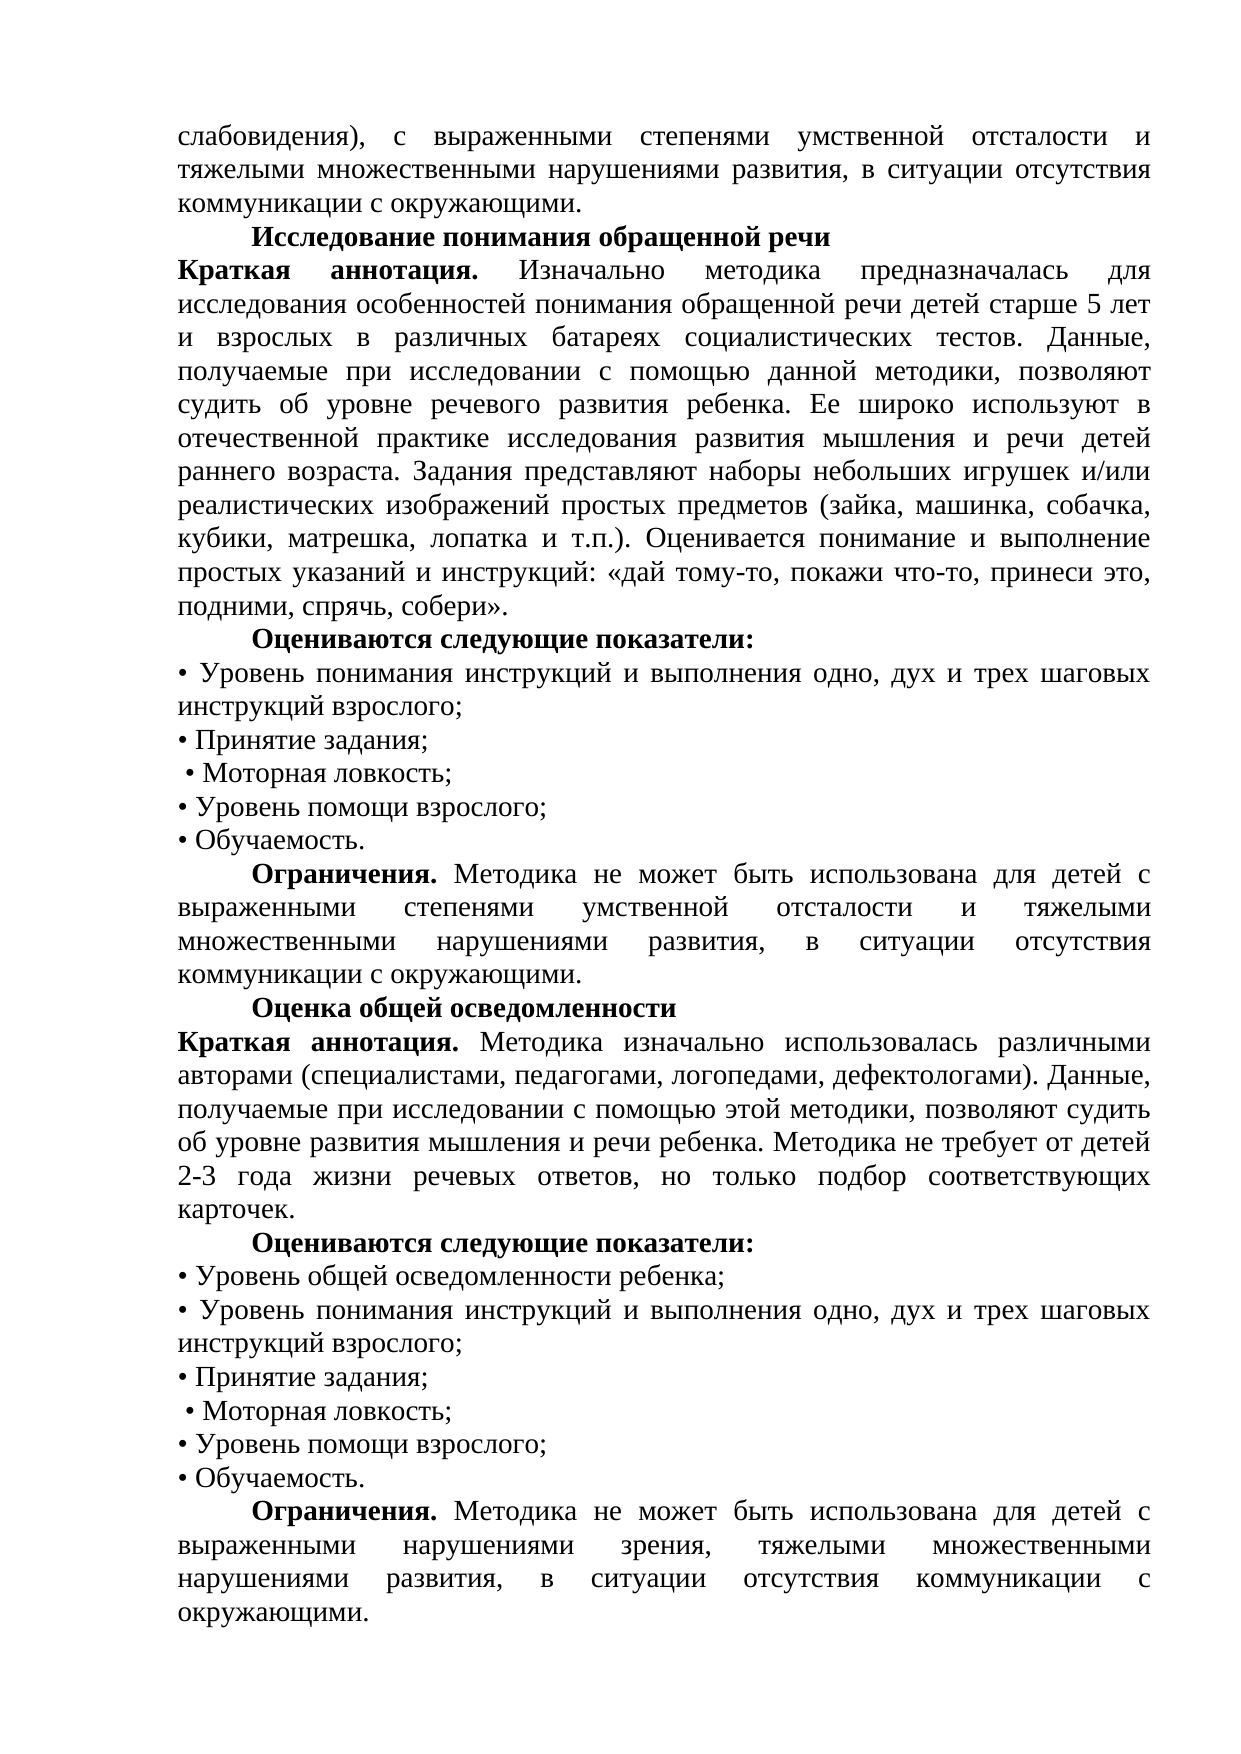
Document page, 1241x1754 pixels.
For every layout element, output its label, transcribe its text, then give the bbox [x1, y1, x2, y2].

text Ограничения. Методика не может быть использована для детей с выраженными нарушениями зрения, тяжелыми множественными нарушениями развития, в ситуации отсутствия коммуникации с окружающими. [177, 1493, 1152, 1627]
text Оценка общей осведомленности [177, 990, 1152, 1024]
text Краткая аннотация. Методика изначально использовалась различными авторами (специалистами, педагогами, логопедами, дефектологами). Данные, получаемые при исследовании с помощью этой методики, позволяют судить об уровне развития мышления и речи ребенка. Методика не требует от детей 2-3 года жизни речевых ответов, но только подбор соответствующих карточек. [177, 1024, 1152, 1225]
text • Принятие задания; [177, 722, 1152, 755]
text Оцениваются следующие показатели: [177, 1225, 1152, 1258]
text Ограничения. Методика не может быть использована для детей с выраженными степенями умственной отсталости и тяжелыми множественными нарушениями развития, в ситуации отсутствия коммуникации с окружающими. [177, 856, 1152, 990]
text Краткая аннотация. Изначально методика предназначалась для исследования особенностей понимания обращенной речи детей старше 5 лет и взрослых в различных батареях социалистических тестов. Данные, получаемые при исследовании с помощью данной методики, позволяют судить об уровне речевого развития ребенка. Ее широко используют в отечественной практике исследования развития мышления и речи детей раннего возраста. Задания представляют наборы небольших игрушек и/или реалистических изображений простых предметов (зайка, машинка, собачка, кубики, матрешка, лопатка и т.п.). Оценивается понимание и выполнение простых указаний и инструкций: «дай тому-то, покажи что-то, принеси это, подними, спрячь, собери». [177, 252, 1152, 621]
text • Обучаемость. [177, 822, 1152, 856]
text слабовидения), с выраженными степенями умственной отсталости и тяжелыми множественными нарушениями развития, в ситуации отсутствия коммуникации с окружающими. [177, 118, 1152, 219]
text • Моторная ловкость; [177, 755, 1152, 789]
text • Уровень понимания инструкций и выполнения одно, дух и трех шаговых инструкций взрослого; [177, 1292, 1152, 1359]
text Исследование понимания обращенной речи [177, 219, 1152, 252]
text • Уровень общей осведомленности ребенка; [177, 1258, 1152, 1292]
text • Обучаемость. [177, 1460, 1152, 1493]
text • Принятие задания; [177, 1359, 1152, 1393]
text • Уровень помощи взрослого; [177, 789, 1152, 822]
text Оцениваются следующие показатели: [177, 621, 1152, 655]
text • Уровень понимания инструкций и выполнения одно, дух и трех шаговых инструкций взрослого; [177, 655, 1152, 722]
text • Моторная ловкость; [177, 1393, 1152, 1426]
text • Уровень помощи взрослого; [177, 1426, 1152, 1460]
